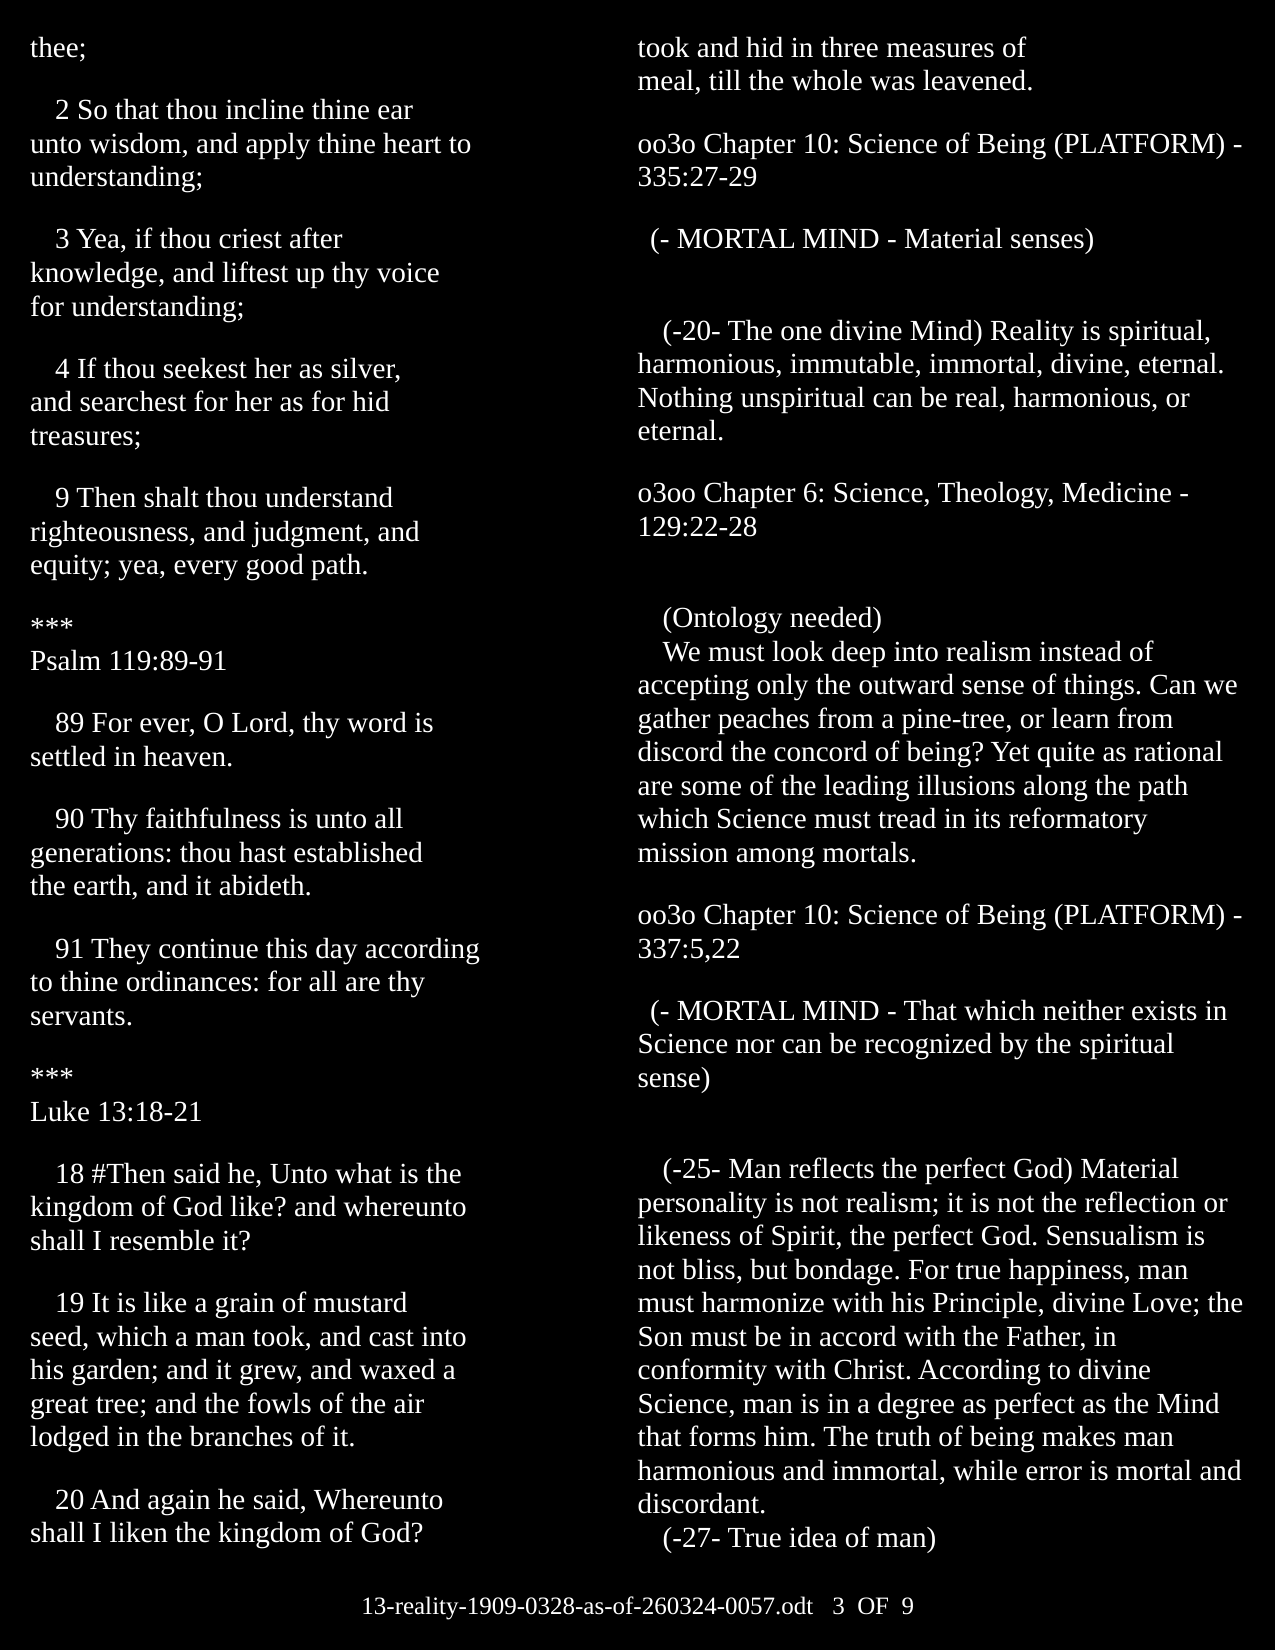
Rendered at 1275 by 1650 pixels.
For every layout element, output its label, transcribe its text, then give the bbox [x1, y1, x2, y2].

text Proverbs 2:1-4,9 1 My son, if thou wilt receive my words, and hide my commandments with thee; 2 So that thou incline thine ear unto wisdom, and apply thine heart to understanding; 3 Yea, if thou criest after knowledge, and liftest up thy voice for understanding; 4 If thou seekest her as silver, and searchest for her as for hid treasures; 9 Then shalt thou understand righteousness, and judgment, and equity; yea, every good path. *** Psalm 119:89-91 89 For ever, O Lord, thy word is settled in heaven. 90 Thy faithfulness is unto all generations: thou hast established the earth, and it abideth. 91 They continue this day according to thine ordinances: for all are thy servants. *** Luke 13:18-21 18 #Then said he, Unto what is the kingdom of God like? and whereunto shall I resemble it? 19 It is like a grain of mustard seed, which a man took, and cast into his garden; and it grew, and waxed a great tree; and the fowls of the air lodged in the branches of it. 20 And again he said, Whereunto shall I liken the kingdom of God? 21 It is like leaven, which a woman took and hid in three measures of meal, till the whole was leavened. oo3o Chapter 10: Science of Being (PLATFORM) - 335:27-29 (- MORTAL MIND - Material senses) (-20- The one divine Mind) Reality is spiritual, harmonious, immutable, immortal, divine, eternal. Nothing unspiritual can be real, harmonious, or eternal. o3oo Chapter 6: Science, Theology, Medicine - 129:22-28 (Ontology needed) We must look deep into realism instead of accepting only the outward sense of things. Can we gather peaches from a pine-tree, or learn from discord the concord of being? Yet quite as rational are some of the leading illusions along the path which Science must tread in its reformatory mission among mortals. oo3o Chapter 10: Science of Being (PLATFORM) - 337:5,22 (- MORTAL MIND - That which neither exists in Science nor can be recognized by the spiritual sense) (-25- Man reflects the perfect God) Material personality is not realism; it is not the reflection or likeness of Spirit, the perfect God. Sensualism is not bliss, but bondage. For true happiness, man must harmonize with his Principle, divine Love; the Son must be in accord with the Father, in conformity with Christ. According to divine Science, man is in a degree as perfect as the Mind that forms him. The truth of being makes man harmonious and immortal, while error is mortal and discordant. (-27- True idea of man) The visible universe and material man are the poor counterfeits of the invisible universe and spiritual man. Eternal things (verities) are God's thoughts as they exist in the spiritual realm of the real. Temporal things are the thoughts of mortals and are the unreal, being the opposite of the real or the spiritual and eternal. oo2o Chapter 11: Some Objections Answered - 360:13-17(to .) (Choose ye today) Dear reader, which mind-picture or externalized thought shall be real to you, - the material or the spiritual? Both you cannot have. You are bringing out your own ideal. This ideal is either temporal or eternal. [30, 30, 1245, 1561]
